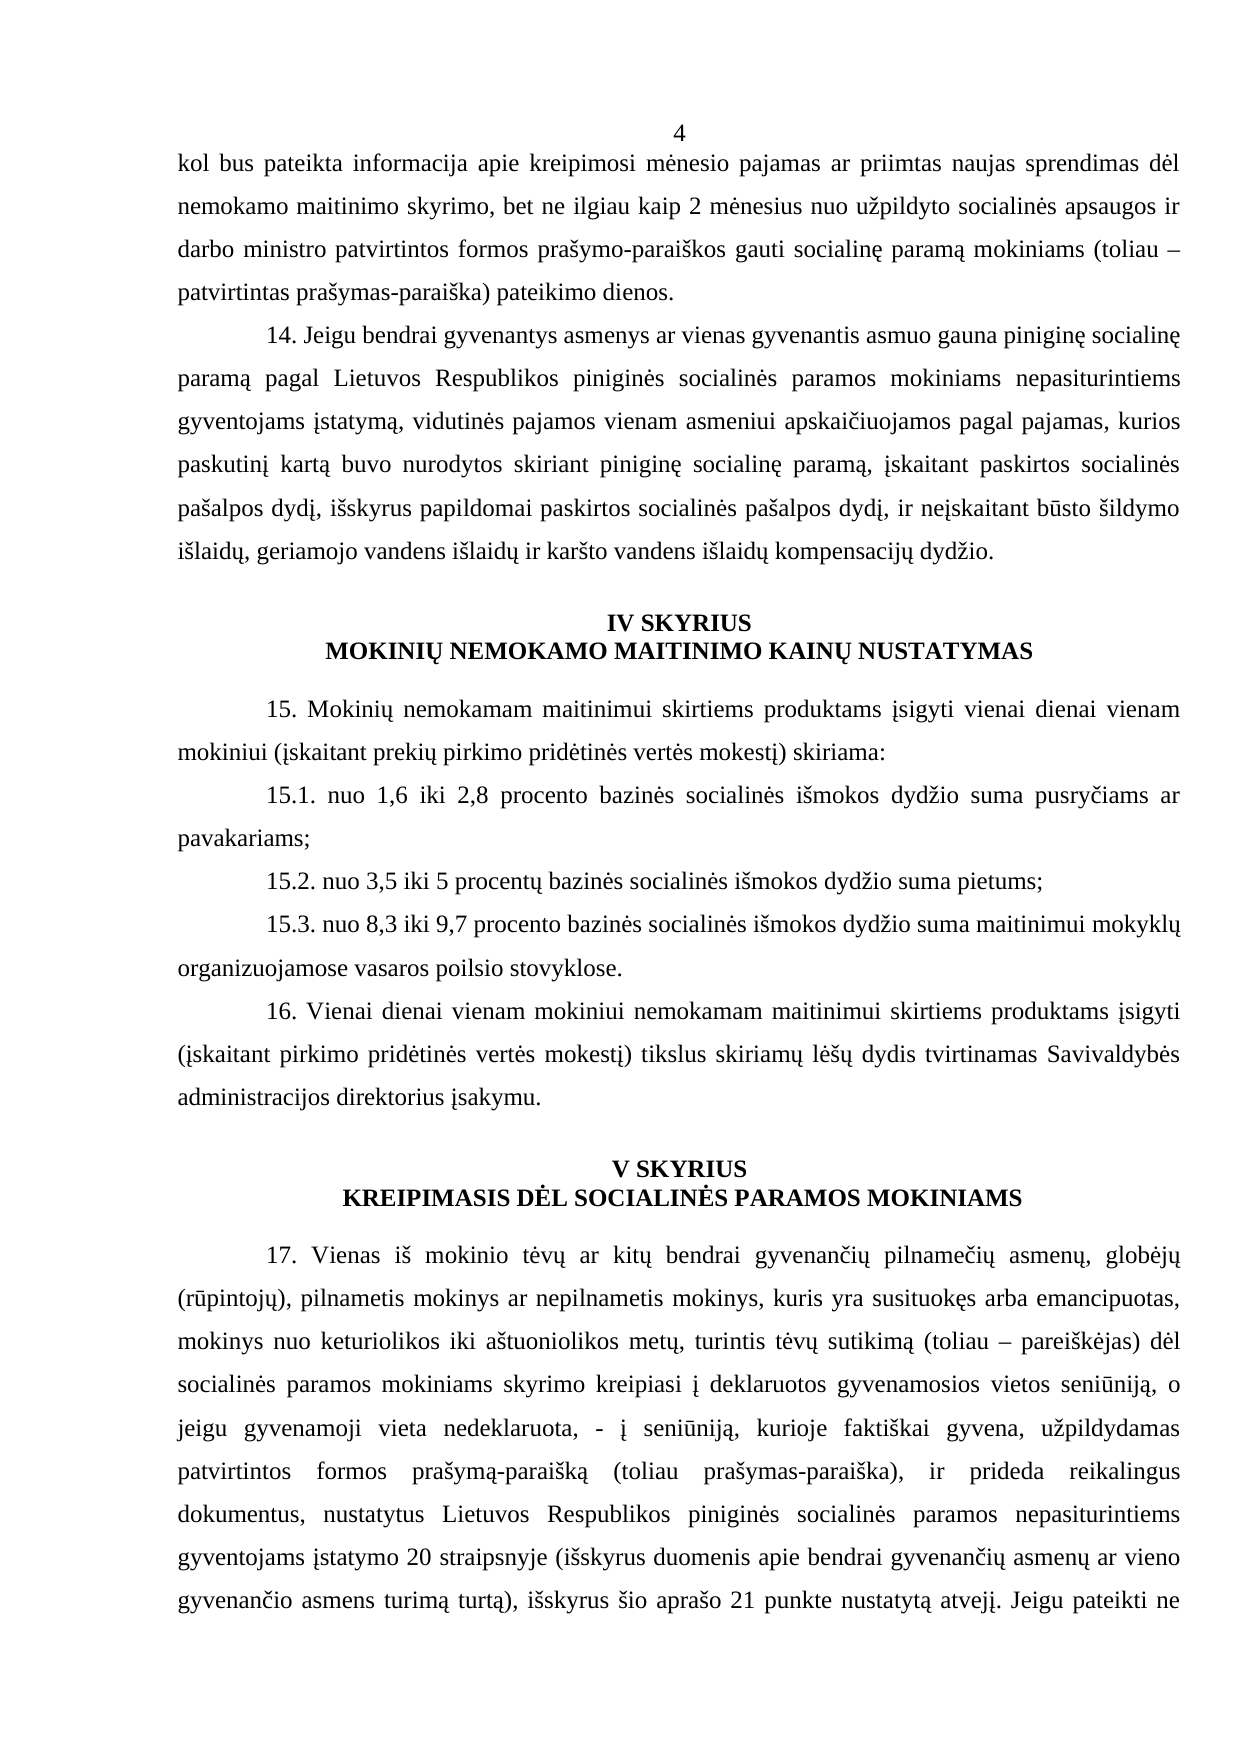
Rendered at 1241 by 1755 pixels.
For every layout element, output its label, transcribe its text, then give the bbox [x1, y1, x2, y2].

text kol bus pateikta informacija apie kreipimosi mėnesio pajamas ar priimtas naujas sprendimas dėl nemokamo maitinimo skyrimo, bet ne ilgiau kaip 2 mėnesius nuo užpildyto socialinės apsaugos ir darbo ministro patvirtintos formos prašymo-paraiškos gauti socialinę paramą mokiniams (toliau – patvirtintas prašymas-paraiška) pateikimo dienos. [177, 148, 1181, 306]
text 14. Jeigu bendrai gyvenantys asmenys ar vienas gyvenantis asmuo gauna piniginę socialinę paramą pagal Lietuvos Respublikos piniginės socialinės paramos mokiniams nepasiturintiems gyventojams įstatymą, vidutinės pajamos vienam asmeniui apskaičiuojamos pagal pajamas, kurios paskutinį kartą buvo nurodytos skiriant piniginę socialinę paramą, įskaitant paskirtos socialinės pašalpos dydį, išskyrus papildomai paskirtos socialinės pašalpos dydį, ir neįskaitant būsto šildymo išlaidų, geriamojo vandens išlaidų ir karšto vandens išlaidų kompensacijų dydžio. [177, 320, 1181, 564]
text KREIPIMASIS DĖL SOCIALINĖS PARAMOS MOKINIAMS [177, 1183, 1181, 1211]
text 15.1. nuo 1,6 iki 2,8 procento bazinės socialinės išmokos dydžio suma pusryčiams ar pavakariams; [177, 780, 1181, 852]
text 15.2. nuo 3,5 iki 5 procentų bazinės socialinės išmokos dydžio suma pietums; [177, 866, 1181, 895]
text 15.3. nuo 8,3 iki 9,7 procento bazinės socialinės išmokos dydžio suma maitinimui mokyklų organizuojamose vasaros poilsio stovyklose. [177, 909, 1181, 981]
text MOKINIŲ NEMOKAMO MAITINIMO KAINŲ NUSTATYMAS [177, 636, 1181, 665]
text 17. Vienas iš mokinio tėvų ar kitų bendrai gyvenančių pilnamečių asmenų, globėjų (rūpintojų), pilnametis mokinys ar nepilnametis mokinys, kuris yra susituokęs arba emancipuotas, mokinys nuo keturiolikos iki aštuoniolikos metų, turintis tėvų sutikimą (toliau – pareiškėjas) dėl socialinės paramos mokiniams skyrimo kreipiasi į deklaruotos gyvenamosios vietos seniūniją, o jeigu gyvenamoji vieta nedeklaruota, - į seniūniją, kurioje faktiškai gyvena, užpildydamas patvirtintos formos prašymą-paraišką (toliau prašymas-paraiška), ir prideda reikalingus dokumentus, nustatytus Lietuvos Respublikos piniginės socialinės paramos nepasiturintiems gyventojams įstatymo 20 straipsnyje (išskyrus duomenis apie bendrai gyvenančių asmenų ar vieno gyvenančio asmens turimą turtą), išskyrus šio aprašo 21 punkte nustatytą atvejį. Jeigu pateikti ne [177, 1240, 1181, 1614]
text V SKYRIUS [177, 1154, 1181, 1183]
text 16. Vienai dienai vienam mokiniui nemokamam maitinimui skirtiems produktams įsigyti (įskaitant pirkimo pridėtinės vertės mokestį) tikslus skiriamų lėšų dydis tvirtinamas Savivaldybės administracijos direktorius įsakymu. [177, 996, 1181, 1111]
text 15. Mokinių nemokamam maitinimui skirtiems produktams įsigyti vienai dienai vienam mokiniui (įskaitant prekių pirkimo pridėtinės vertės mokestį) skiriama: [177, 694, 1181, 766]
text IV SKYRIUS [177, 608, 1181, 636]
